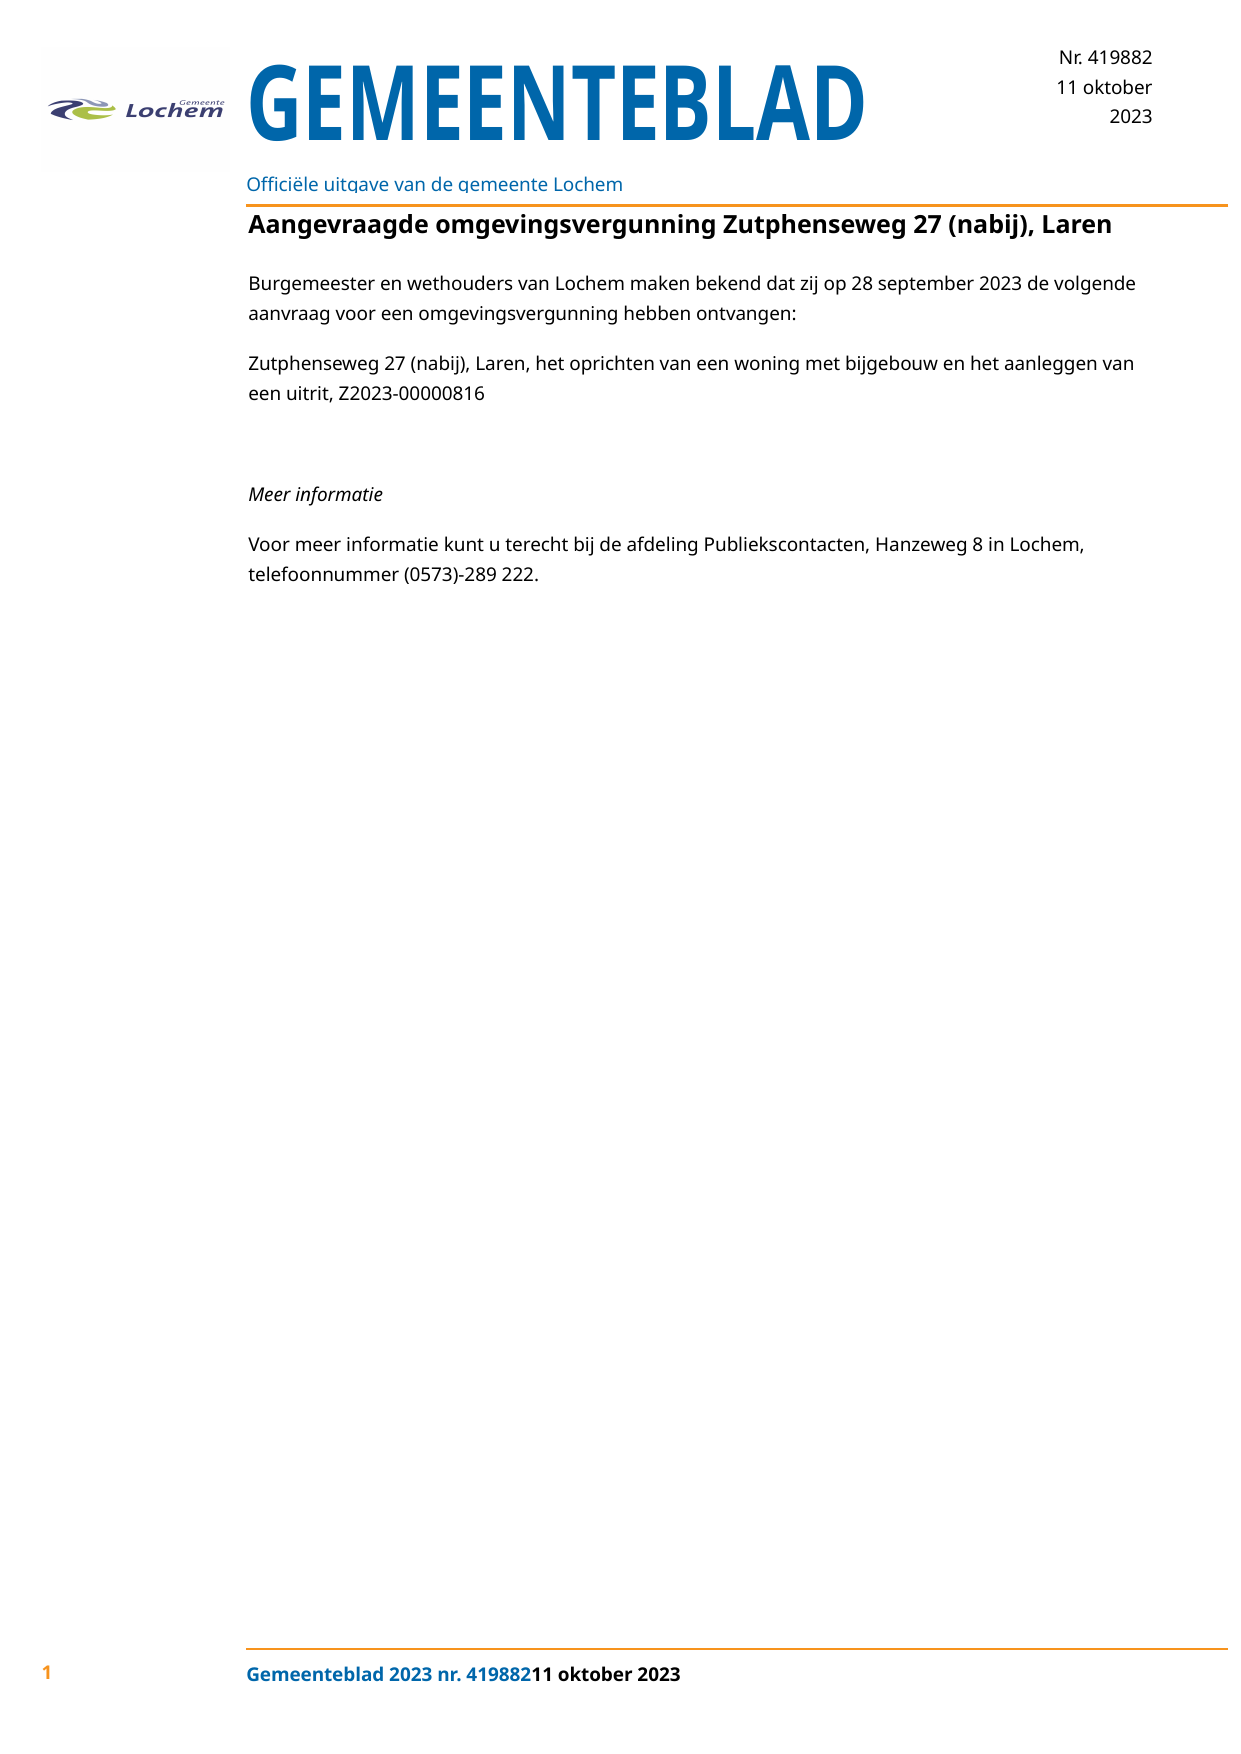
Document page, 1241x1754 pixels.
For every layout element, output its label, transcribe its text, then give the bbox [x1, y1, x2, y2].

text Aangevraagde omgevingsvergunning Zutphenseweg 27 (nabij), Laren [248, 207, 1152, 241]
picture [41, 47, 231, 172]
text Burgemeester en wethouders van Lochem maken bekend dat zij op 28 september 2023 de volgende aanvraag voor een omgevingsvergunning hebben ontvangen: [248, 270, 1152, 326]
text Voor meer informatie kunt u terecht bij de afdeling Publiekscontacten, Hanzeweg 8 in Lochem, telefoonnummer (0573)-289 222. [248, 531, 1152, 586]
text Zutphenseweg 27 (nabij), Laren, het oprichten van een woning met bijgebouw en het aanleggen van een uitrit, Z2023-00000816 [248, 350, 1152, 406]
text Meer informatie [248, 481, 1152, 506]
